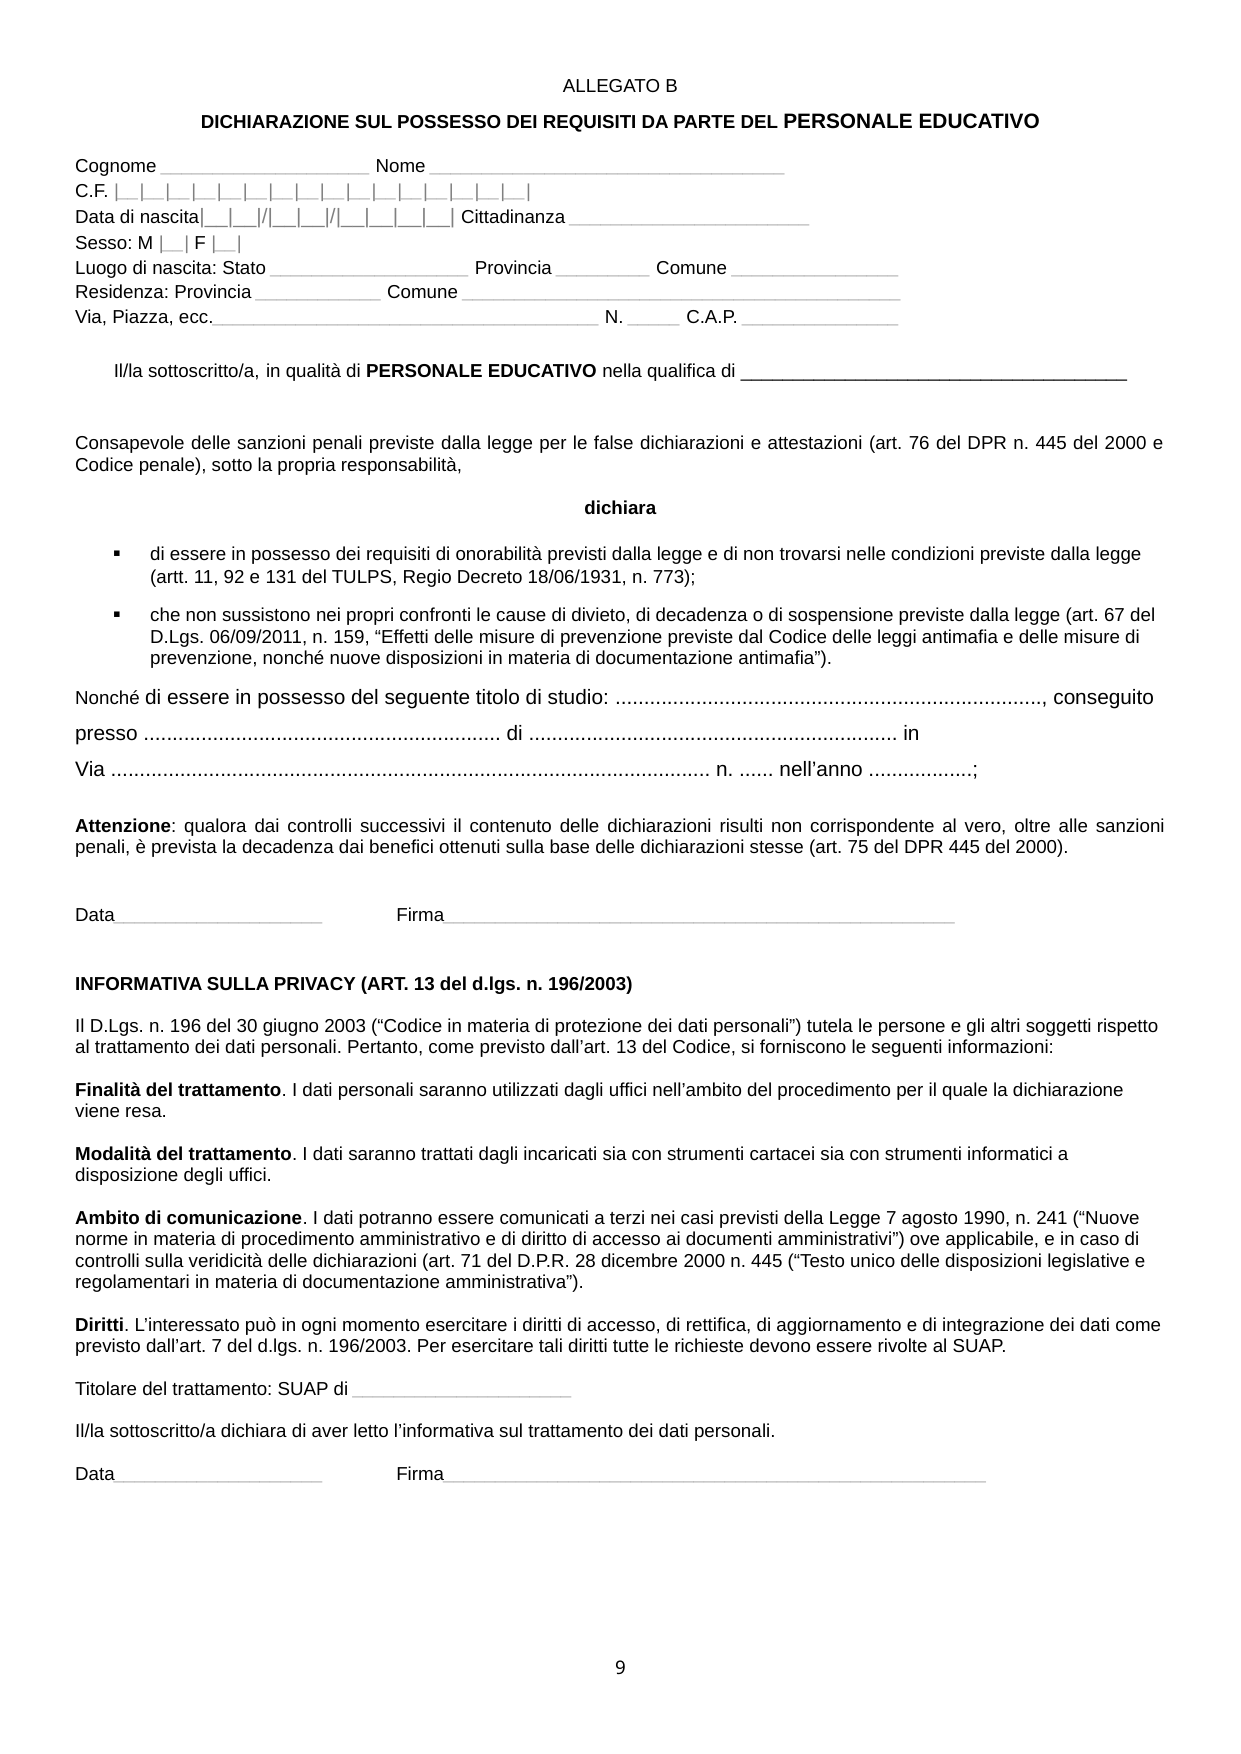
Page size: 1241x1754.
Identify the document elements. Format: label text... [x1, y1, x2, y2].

text Ambito di comunicazione. I dati potranno essere comunicati a terzi nei casi previsti della Legge 7 agosto 1990, n. 241 (“Nuove norme in materia di procedimento amministrativo e di diritto di accesso ai documenti amministrativi”) ove applicabile, e in caso di controlli sulla veridicità delle dichiarazioni (art. 71 del D.P.R. 28 dicembre 2000 n. 445 (“Testo unico delle disposizioni legislative e regolamentari in materia di documentazione amministrativa”). [75, 1207, 1165, 1293]
text Consapevole delle sanzioni penali previste dalla legge per le false dichiarazioni e attestazioni (art. 76 del DPR n. 445 del 2000 e Codice penale), sotto la propria responsabilità, [75, 432, 1165, 475]
text Data____________________ Firma____________________________________________________ [75, 1462, 1165, 1484]
text C.F. |__|__|__|__|__|__|__|__|__|__|__|__|__|__|__|__| [75, 179, 1165, 201]
text Attenzione: qualora dai controlli successivi il contenuto delle dichiarazioni risulti non corrispondente al vero, oltre alle sanzioni penali, è prevista la decadenza dai benefici ottenuti sulla base delle dichiarazioni stesse (art. 75 del DPR 445 del 2000). [75, 814, 1165, 858]
text Cognome ____________________ Nome __________________________________ [75, 154, 1165, 176]
text Sesso: M |__| F |__| [75, 232, 1165, 253]
text Il/la sottoscritto/a dichiara di aver letto l’informativa sul trattamento dei dati personali. [75, 1420, 1165, 1442]
text Il/la sottoscritto/a, in qualità di PERSONALE EDUCATIVO nella qualifica di _____________________________________ [75, 356, 1165, 382]
text ALLEGATO B [75, 75, 1165, 97]
text Modalità del trattamento. I dati saranno trattati dagli incaricati sia con strumenti cartacei sia con strumenti informatici a disposizione degli uffici. [75, 1143, 1165, 1186]
text Residenza: Provincia ____________ Comune __________________________________________ [75, 281, 1165, 303]
text Data____________________ Firma_________________________________________________ [75, 904, 1165, 926]
list che non sussistono nei propri confronti le cause di divieto, di decadenza o di sospensione previste dalla legge (art. 67 del D.Lgs. 06/09/2011, n. 159, “Effetti delle misure di prevenzione previste dal Codice delle leggi antimafia e delle misure di prevenzione, nonché nuove disposizioni in materia di documentazione antimafia”). [112, 604, 1165, 668]
text INFORMATIVA SULLA PRIVACY (ART. 13 del d.lgs. n. 196/2003) [75, 972, 1165, 994]
text DICHIARAZIONE SUL POSSESSO DEI REQUISITI DA PARTE DEL PERSONALE EDUCATIVO [75, 109, 1165, 133]
text Via, Piazza, ecc._____________________________________ N. _____ C.A.P. _______________ [75, 306, 1165, 328]
text Nonché di essere in possesso del seguente titolo di studio: .........................................................................., conseguito presso .............................................................. di ................................................................ in Via ........................................................................................................ n. ...... nell’anno ..................; [75, 685, 1165, 781]
text Titolare del trattamento: SUAP di _____________________ [75, 1378, 1165, 1399]
text Finalità del trattamento. I dati personali saranno utilizzati dagli uffici nell’ambito del procedimento per il quale la dichiarazione viene resa. [75, 1079, 1165, 1122]
text Diritti. L’interessato può in ogni momento esercitare i diritti di accesso, di rettifica, di aggiornamento e di integrazione dei dati come previsto dall’art. 7 del d.lgs. n. 196/2003. Per esercitare tali diritti tutte le richieste devono essere rivolte al SUAP. [75, 1314, 1165, 1357]
text Il D.Lgs. n. 196 del 30 giugno 2003 (“Codice in materia di protezione dei dati personali”) tutela le persone e gli altri soggetti rispetto al trattamento dei dati personali. Pertanto, come previsto dall’art. 13 del Codice, si forniscono le seguenti informazioni: [75, 1015, 1165, 1058]
text dichiara [75, 497, 1165, 518]
text Data di nascita|__|__|/|__|__|/|__|__|__|__| Cittadinanza _______________________ [75, 204, 1165, 228]
text Luogo di nascita: Stato ___________________ Provincia _________ Comune ________________ [75, 256, 1165, 278]
list di essere in possesso dei requisiti di onorabilità previsti dalla legge e di non trovarsi nelle condizioni previste dalla legge (artt. 11, 92 e 131 del TULPS, Regio Decreto 18/06/1931, n. 773); [112, 540, 1165, 587]
